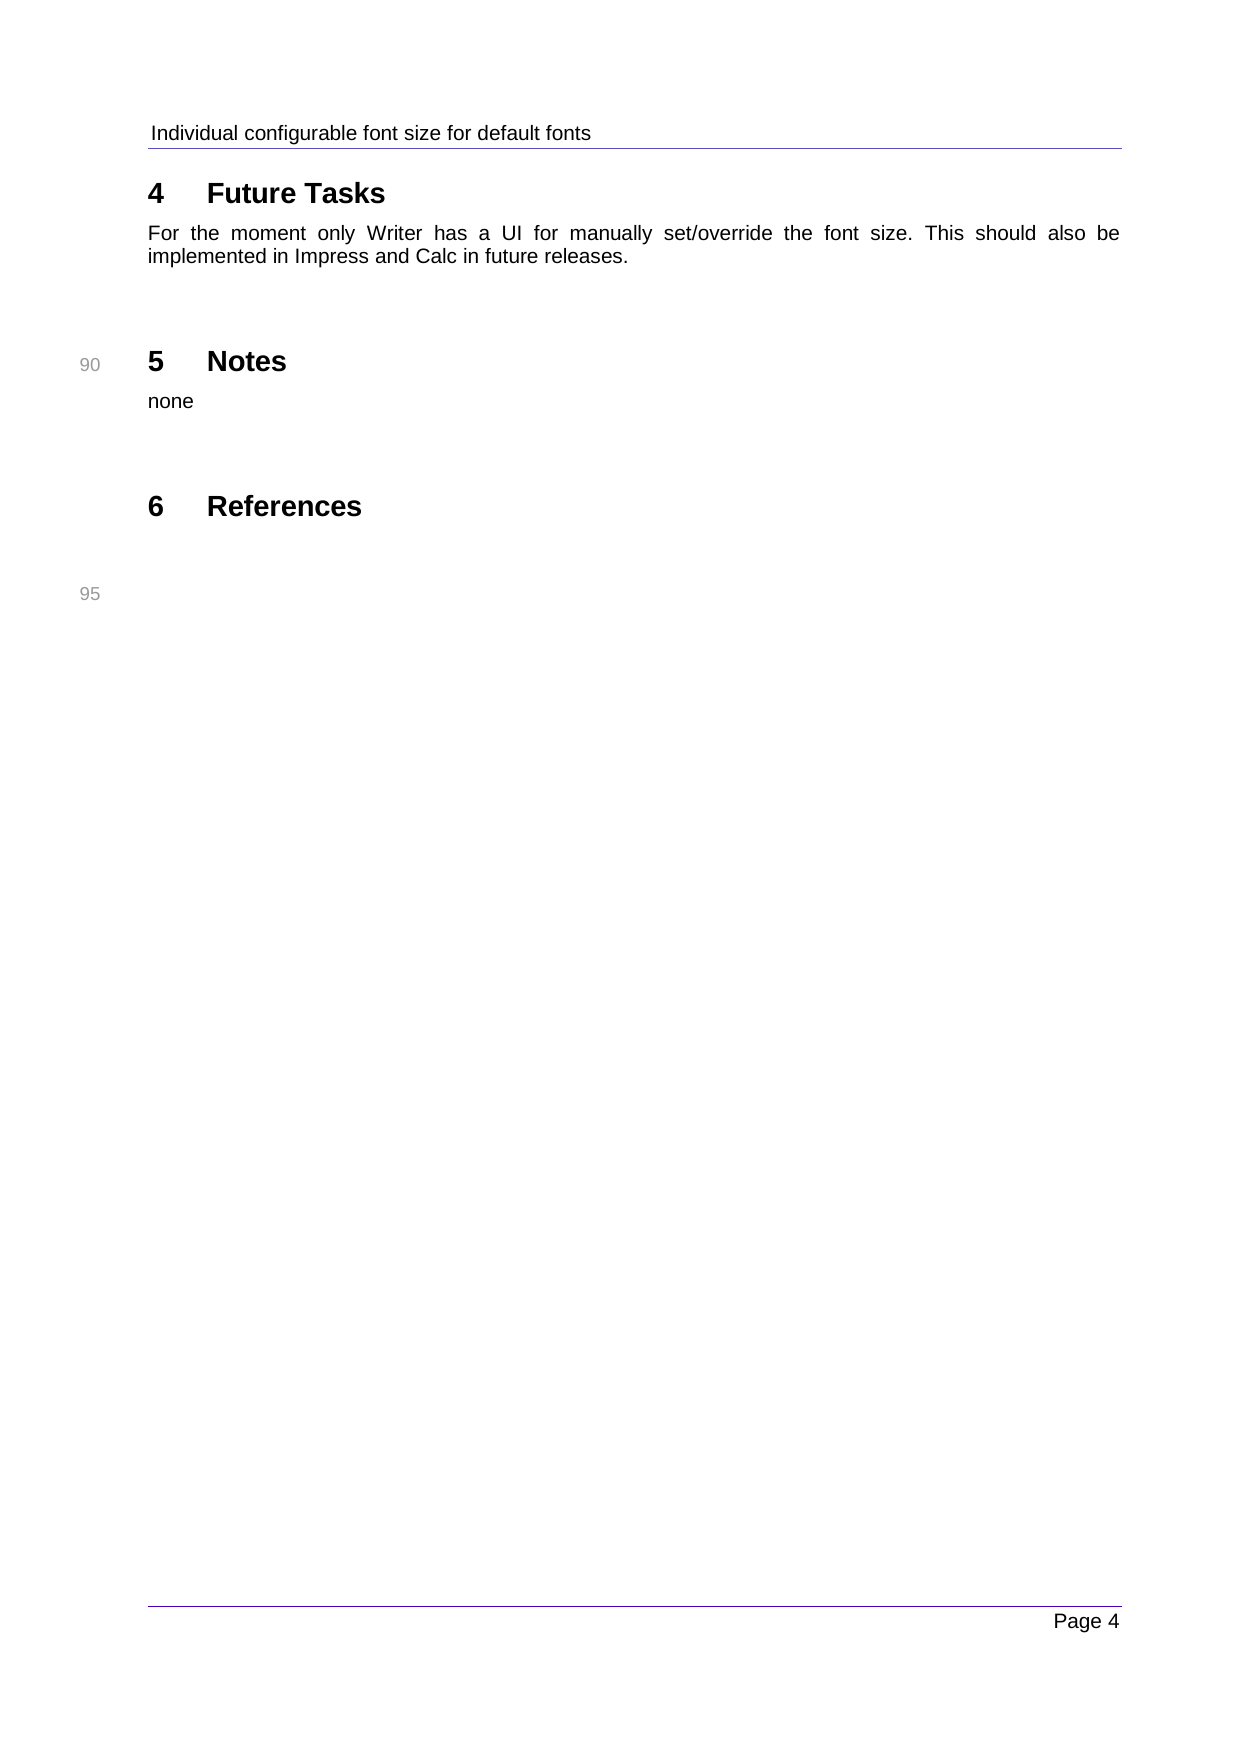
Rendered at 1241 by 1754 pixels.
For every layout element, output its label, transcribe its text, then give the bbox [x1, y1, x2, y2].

subtitle Future Tasks [148, 177, 1122, 209]
text For the moment only Writer has a UI for manually set/override the font size. This should also be implemented in Impress and Calc in future releases. [148, 221, 1122, 268]
text none [148, 389, 1122, 413]
subtitle Notes [148, 345, 1122, 378]
text <Give references to related documentation, such as engineering designs, technical specs, and other sources for related units. Also include links to documents that other sections in this spec need to refer to, such as user opinions usability test reports.> [148, 534, 1122, 605]
subtitle References [148, 490, 1122, 522]
